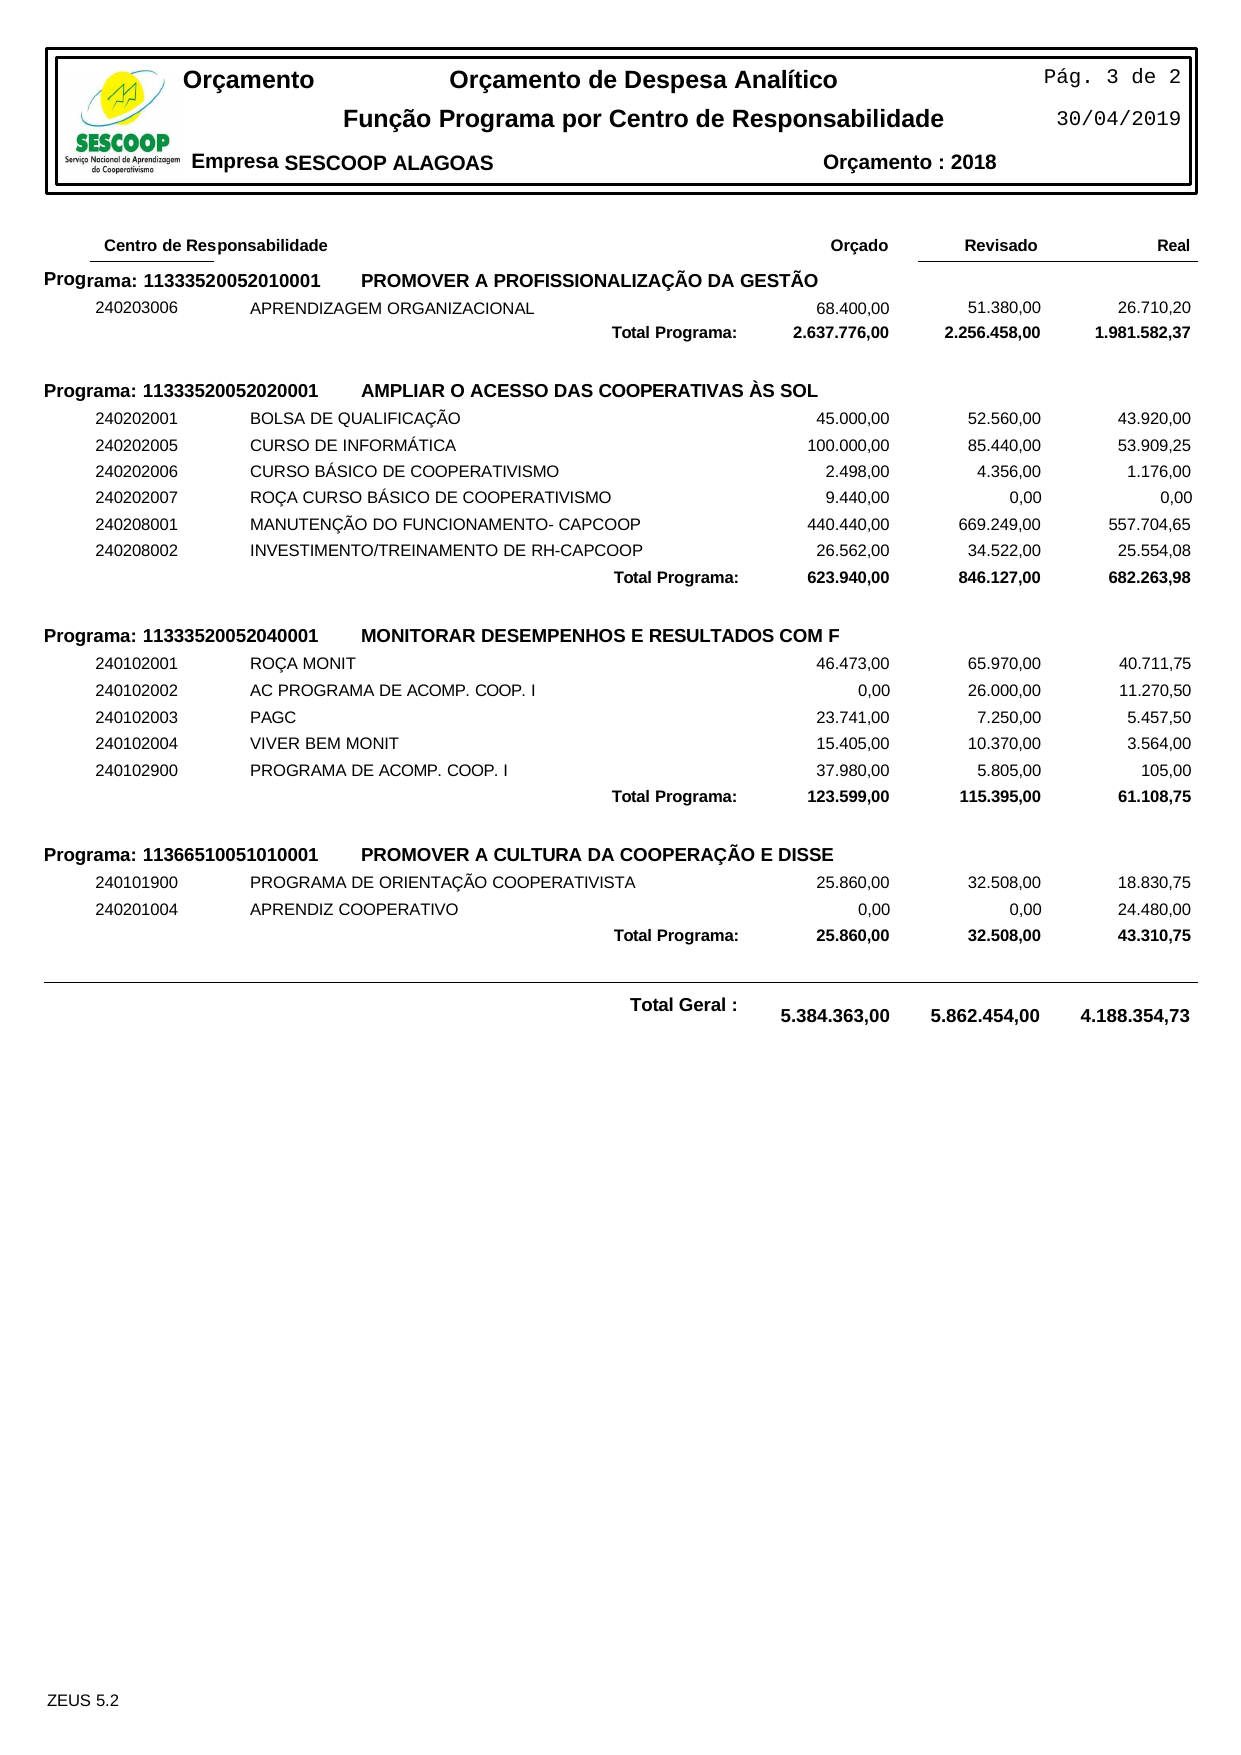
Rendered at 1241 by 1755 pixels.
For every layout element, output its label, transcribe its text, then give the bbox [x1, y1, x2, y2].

table_cell 26.000,00 [925, 678, 1080, 705]
table_cell [44, 923, 214, 982]
table_cell ROÇA CURSO BÁSICO DE COOPERATIVISMO [214, 485, 773, 512]
table_cell CURSO DE INFORMÁTICA [214, 433, 773, 459]
table_cell 11.270,50 [1080, 678, 1198, 705]
table_cell [574, 758, 773, 784]
table_cell APRENDIZ COOPERATIVO [214, 896, 773, 923]
table_header 43.920,00 [1075, 406, 1198, 432]
table_cell 557.704,65 [1075, 512, 1198, 538]
table_cell [214, 784, 574, 806]
table_cell 10.370,00 [925, 731, 1080, 758]
table_cell 240102002 [44, 678, 214, 705]
text Prog [44, 262, 90, 352]
table_cell [574, 731, 773, 758]
table_cell 24.480,00 [1080, 896, 1198, 923]
table_cell 240202005 [90, 433, 214, 459]
table_cell 32.508,00 [925, 923, 1080, 982]
text Programa: 11333520052020001 AMPLIAR O ACESSO DAS COOPERATIVAS ÀS SOL [44, 380, 1209, 402]
text Total Geral : [33, 994, 738, 1016]
table_cell 240208001 [90, 512, 214, 538]
table_cell [44, 784, 214, 806]
table_cell 37.980,00 [773, 758, 925, 784]
table_cell 1.176,00 [1075, 459, 1198, 485]
table_cell 53.909,25 [1075, 433, 1198, 459]
table_header [574, 650, 773, 678]
table_cell Total Programa: [574, 784, 773, 806]
table_header 52.560,00 [925, 406, 1075, 432]
table_cell 0,00 [773, 896, 925, 923]
table_header 240202001 [90, 406, 214, 432]
table_cell [90, 320, 214, 352]
table_cell [90, 565, 214, 597]
table_cell 115.395,00 [925, 784, 1080, 806]
table_cell 1.981.582,37 [1068, 320, 1198, 352]
table_cell 846.127,00 [925, 565, 1075, 597]
table_cell AC PROGRAMA DE ACOMP. COOP. I [214, 678, 574, 705]
table_cell 2.256.458,00 [918, 320, 1068, 352]
table_cell 23.741,00 [773, 705, 925, 731]
table_header 240102001 [44, 650, 214, 678]
table_cell 15.405,00 [773, 731, 925, 758]
table_cell [574, 705, 773, 731]
text Programa: 11333520052040001 MONITORAR DESEMPENHOS E RESULTADOS COM F [44, 625, 1209, 646]
table_cell PROGRAMA DE ACOMP. COOP. I [214, 758, 574, 784]
table_header Real [1068, 228, 1198, 261]
table_header Revisado [918, 228, 1068, 261]
table_header ponsabilidade Orçado [214, 228, 917, 261]
table_header Centro de Res [90, 228, 214, 261]
table_cell MANUTENÇÃO DO FUNCIONAMENTO- CAPCOOP [214, 512, 773, 538]
table_cell 32.508,00 [925, 870, 1080, 896]
table_cell 240202006 [90, 459, 214, 485]
table_header 40.711,75 [1080, 650, 1198, 678]
table_cell 240201004 [44, 896, 214, 923]
table_cell 3.564,00 [1080, 731, 1198, 758]
table_cell 26.710,20 [1068, 262, 1198, 320]
table_header 45.000,00 [773, 406, 924, 432]
table_cell 240208002 [90, 538, 214, 565]
table_cell 9.440,00 [773, 485, 924, 512]
table_cell Total Programa: [214, 923, 773, 982]
table_cell 85.440,00 [925, 433, 1075, 459]
table_cell 0,00 [1075, 485, 1198, 512]
table_cell 25.860,00 [773, 923, 925, 982]
table_cell 682.263,98 [1075, 565, 1198, 597]
table_cell 2.498,00 [773, 459, 924, 485]
table_cell VIVER BEM MONIT [214, 731, 574, 758]
table_cell 5.457,50 [1080, 705, 1198, 731]
table_cell 7.250,00 [925, 705, 1080, 731]
table_cell 123.599,00 [773, 784, 925, 806]
table_cell 240101900 [44, 870, 214, 896]
table_cell 240102004 [44, 731, 214, 758]
table_cell 43.310,75 [1080, 923, 1198, 982]
table_cell 0052010001 PROMOVER A PROFISSIONALIZAÇÃO DA GESTÃO APRENDIZAGEM ORGANIZACIONAL 68.400,00 [214, 261, 917, 320]
table_cell 26.562,00 [773, 538, 924, 565]
table_cell 0,00 [773, 678, 925, 705]
text 5.384.363,00 [780, 1005, 891, 1026]
table_header 65.970,00 [925, 650, 1080, 678]
table_cell 34.522,00 [925, 538, 1075, 565]
table_cell PAGC [214, 705, 574, 731]
table_cell 0,00 [925, 896, 1080, 923]
table_cell INVESTIMENTO/TREINAMENTO DE RH-CAPCOOP [214, 538, 773, 565]
table_cell PROGRAMA DE ORIENTAÇÃO COOPERATIVISTA [214, 870, 773, 896]
table_cell Programa: 11366510051010001 PROMOVER A CULTURA DA COOPERAÇÃO E DISSE [44, 806, 1198, 870]
table_cell rama: 1133352 240203006 [90, 262, 214, 320]
table_cell 25.554,08 [1075, 538, 1198, 565]
table_cell 240102003 [44, 705, 214, 731]
table_cell Total Programa: 2.637.776,00 [214, 320, 917, 352]
table_cell 669.249,00 [925, 512, 1075, 538]
table_header BOLSA DE QUALIFICAÇÃO [214, 406, 773, 432]
table_cell 51.380,00 [918, 262, 1068, 320]
text Prog [1198, 268, 1209, 289]
table_cell 5.805,00 [925, 758, 1080, 784]
table_cell 240202007 [90, 485, 214, 512]
table_cell 0,00 [925, 485, 1075, 512]
table_cell 240102900 [44, 758, 214, 784]
table_cell 18.830,75 [1080, 870, 1198, 896]
table_cell 61.108,75 [1080, 784, 1198, 806]
table_cell [574, 678, 773, 705]
table_cell CURSO BÁSICO DE COOPERATIVISMO [214, 459, 773, 485]
table_cell Total Programa: [214, 565, 773, 597]
table_cell 100.000,00 [773, 433, 924, 459]
table_cell 105,00 [1080, 758, 1198, 784]
table_cell 440.440,00 [773, 512, 924, 538]
table_header 46.473,00 [773, 650, 925, 678]
table_cell 25.860,00 [773, 870, 925, 896]
text 5.862.454,00 4.188.354,73 [930, 1005, 1209, 1026]
table_cell 623.940,00 [773, 565, 924, 597]
table_cell 4.356,00 [925, 459, 1075, 485]
table_header ROÇA MONIT [214, 650, 574, 678]
